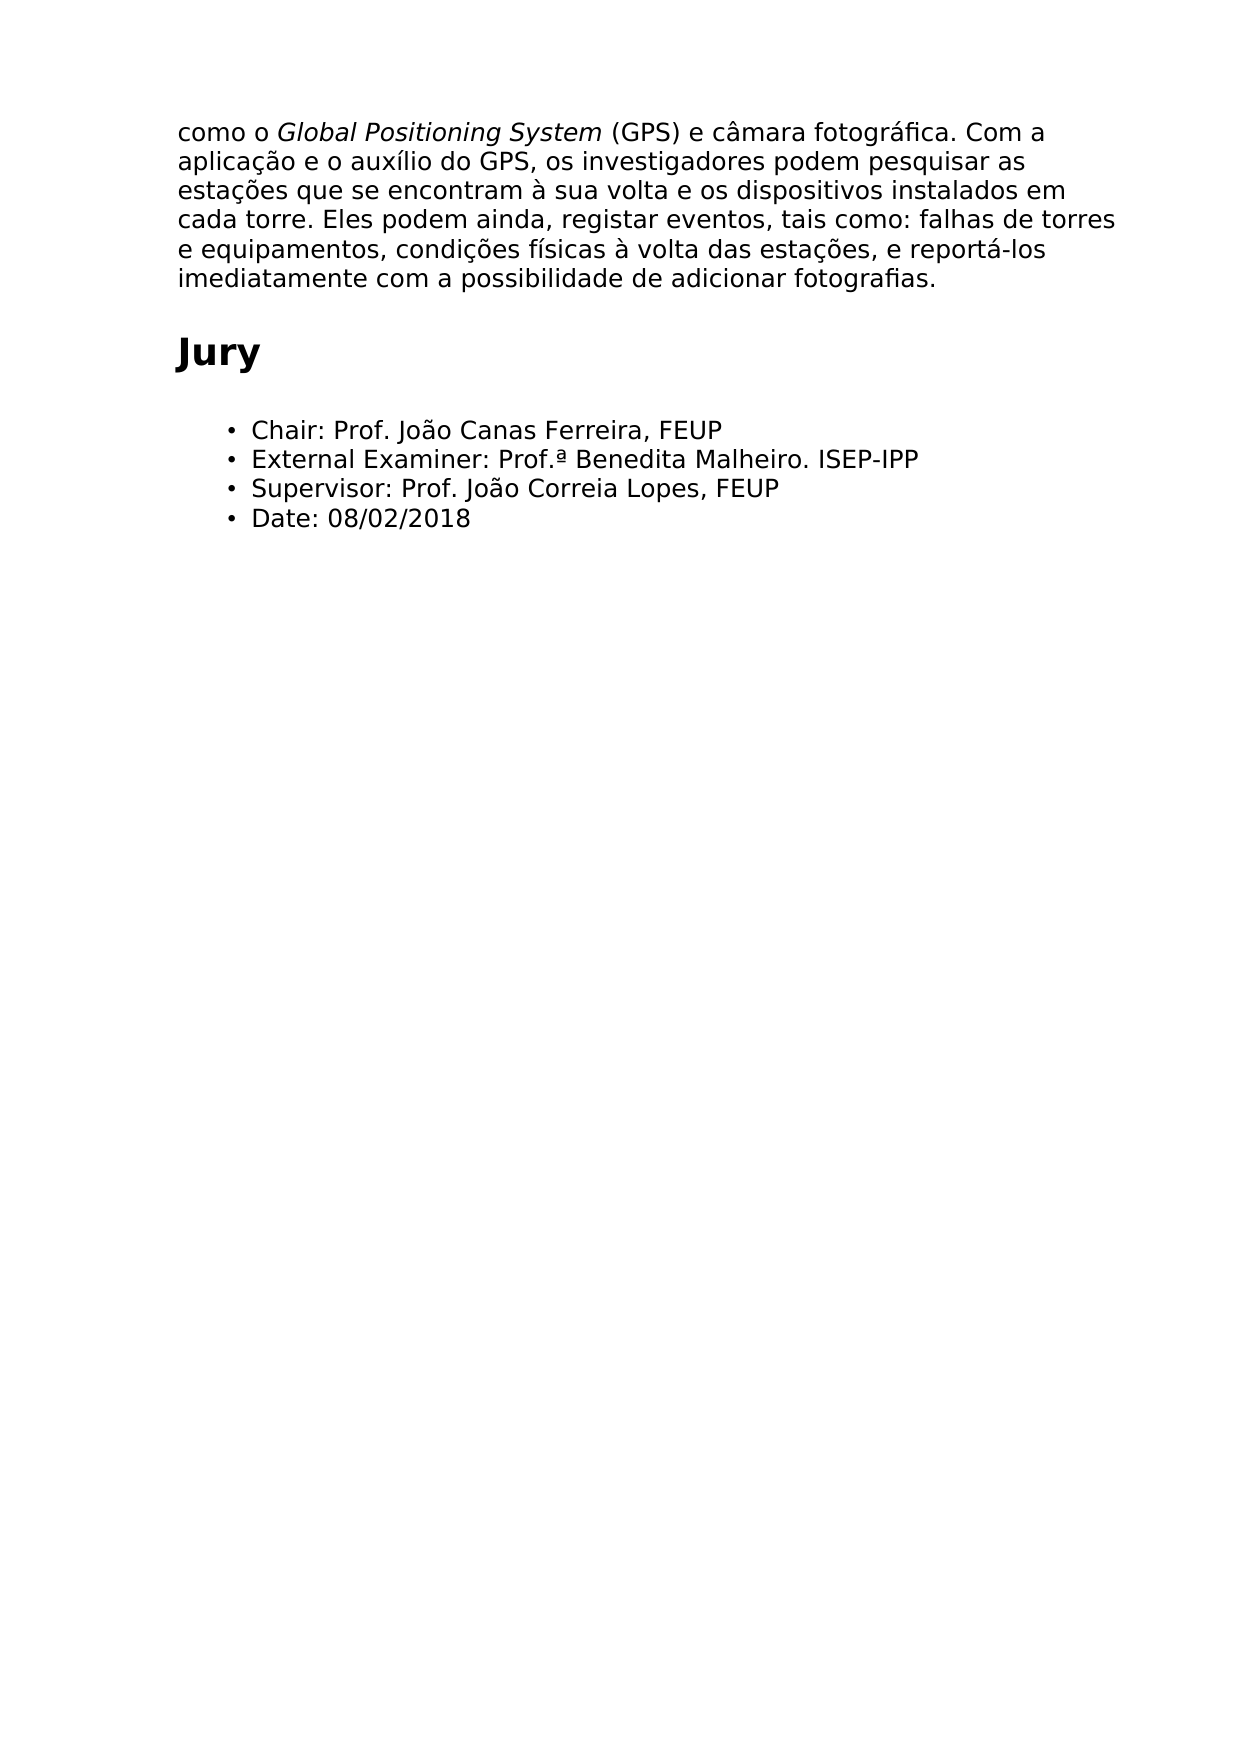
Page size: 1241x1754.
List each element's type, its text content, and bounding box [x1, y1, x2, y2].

list Supervisor: Prof. João Correia Lopes, FEUP [236, 474, 1122, 504]
list Date: 08/02/2018 [236, 504, 1122, 533]
subtitle Jury [177, 331, 1122, 374]
list Chair: Prof. João Canas Ferreira, FEUP [236, 416, 1122, 445]
list External Examiner: Prof.ª Benedita Malheiro. ISEP-IPP [236, 445, 1122, 474]
text como o Global Positioning System (GPS) e câmara fotográfica. Com a aplicação e o auxílio do GPS, os investigadores podem pesquisar as estações que se encontram à sua volta e os dispositivos instalados em cada torre. Eles podem ainda, registar eventos, tais como: falhas de torres e equipamentos, condições físicas à volta das estações, e reportá-los imediatamente com a possibilidade de adicionar fotografias. [177, 118, 1122, 293]
